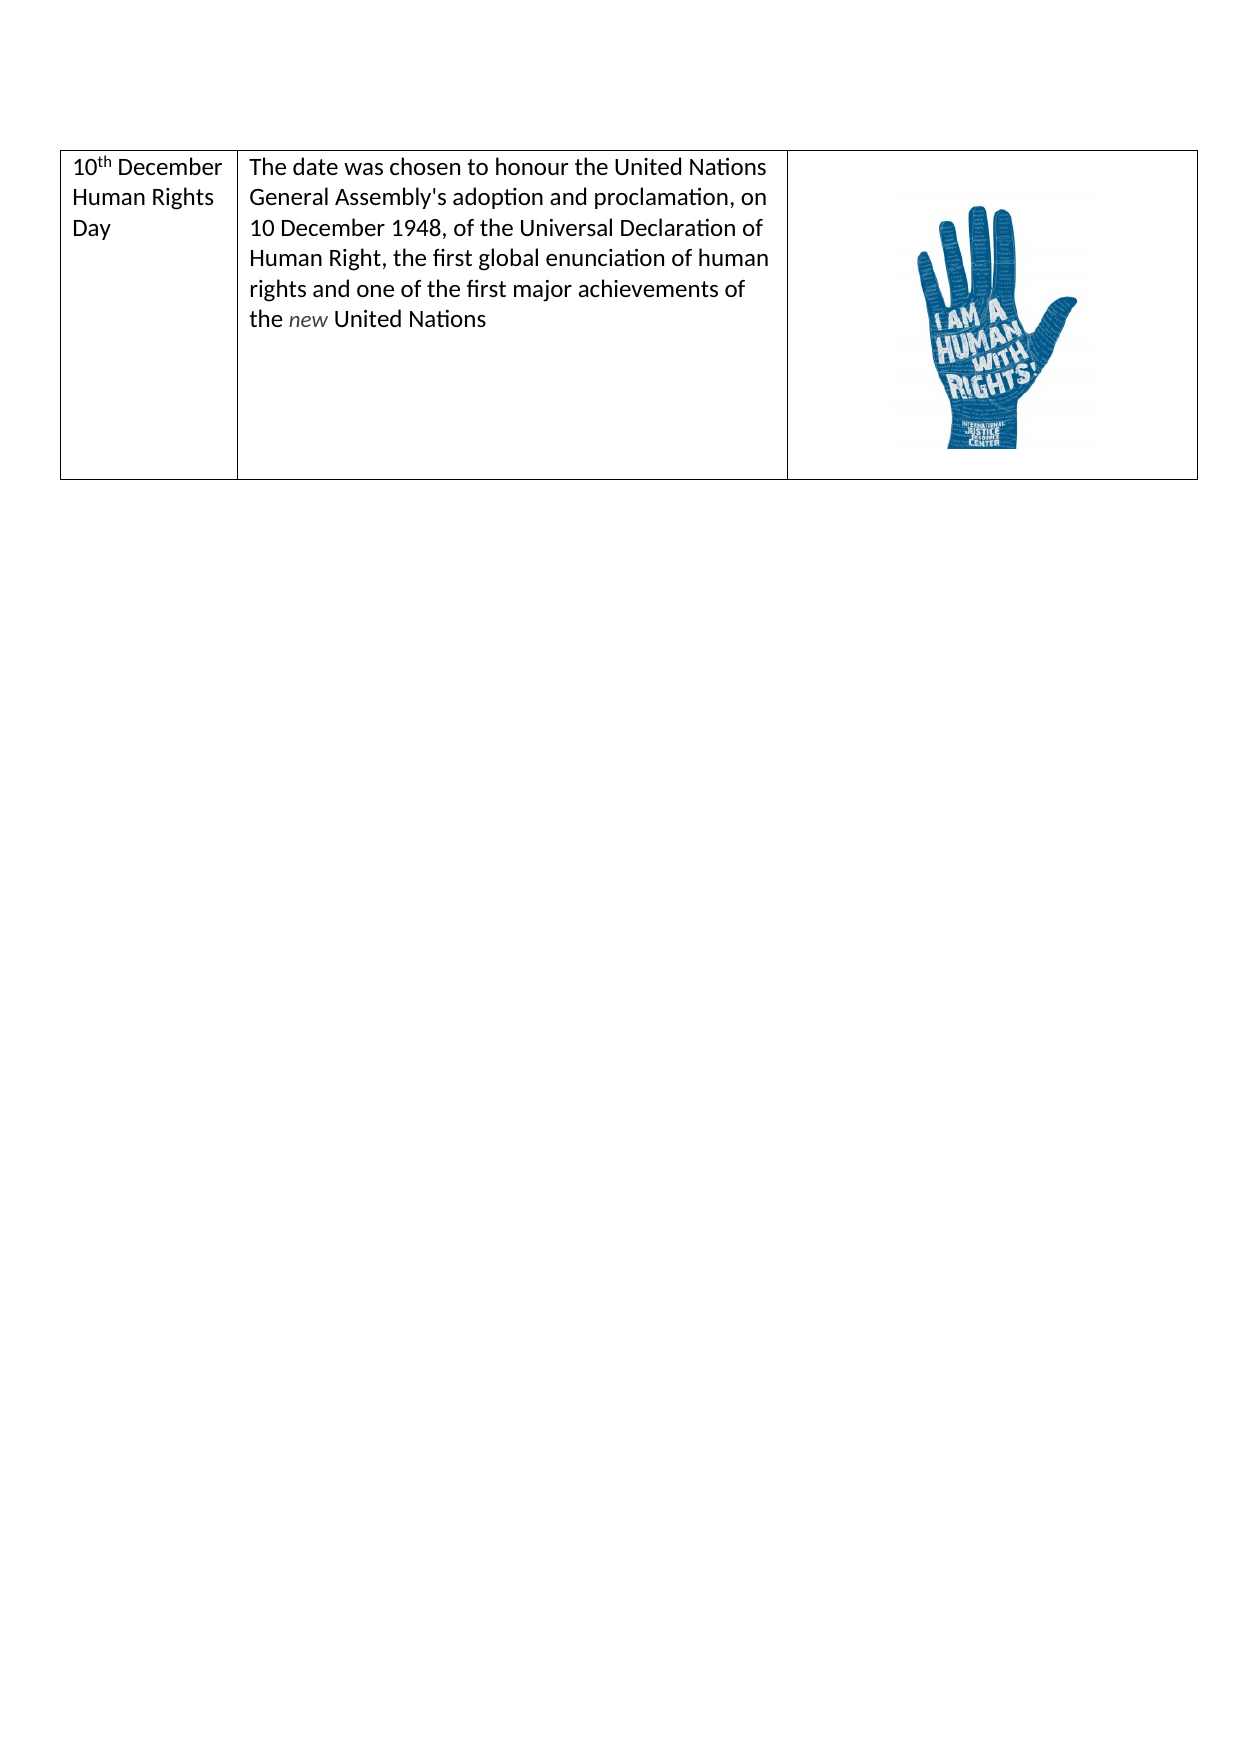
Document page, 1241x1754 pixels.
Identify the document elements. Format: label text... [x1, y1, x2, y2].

table_cell [788, 151, 1197, 479]
table_cell The date was chosen to honour the United Nations General Assembly's adoption and proclamation, on 10 December 1948, of the Universal Declaration of Human Right, the first global enunciation of human rights and one of the first major achievements of the new United Nations [238, 151, 787, 479]
table_cell 10th December Human Rights Day [61, 151, 237, 479]
